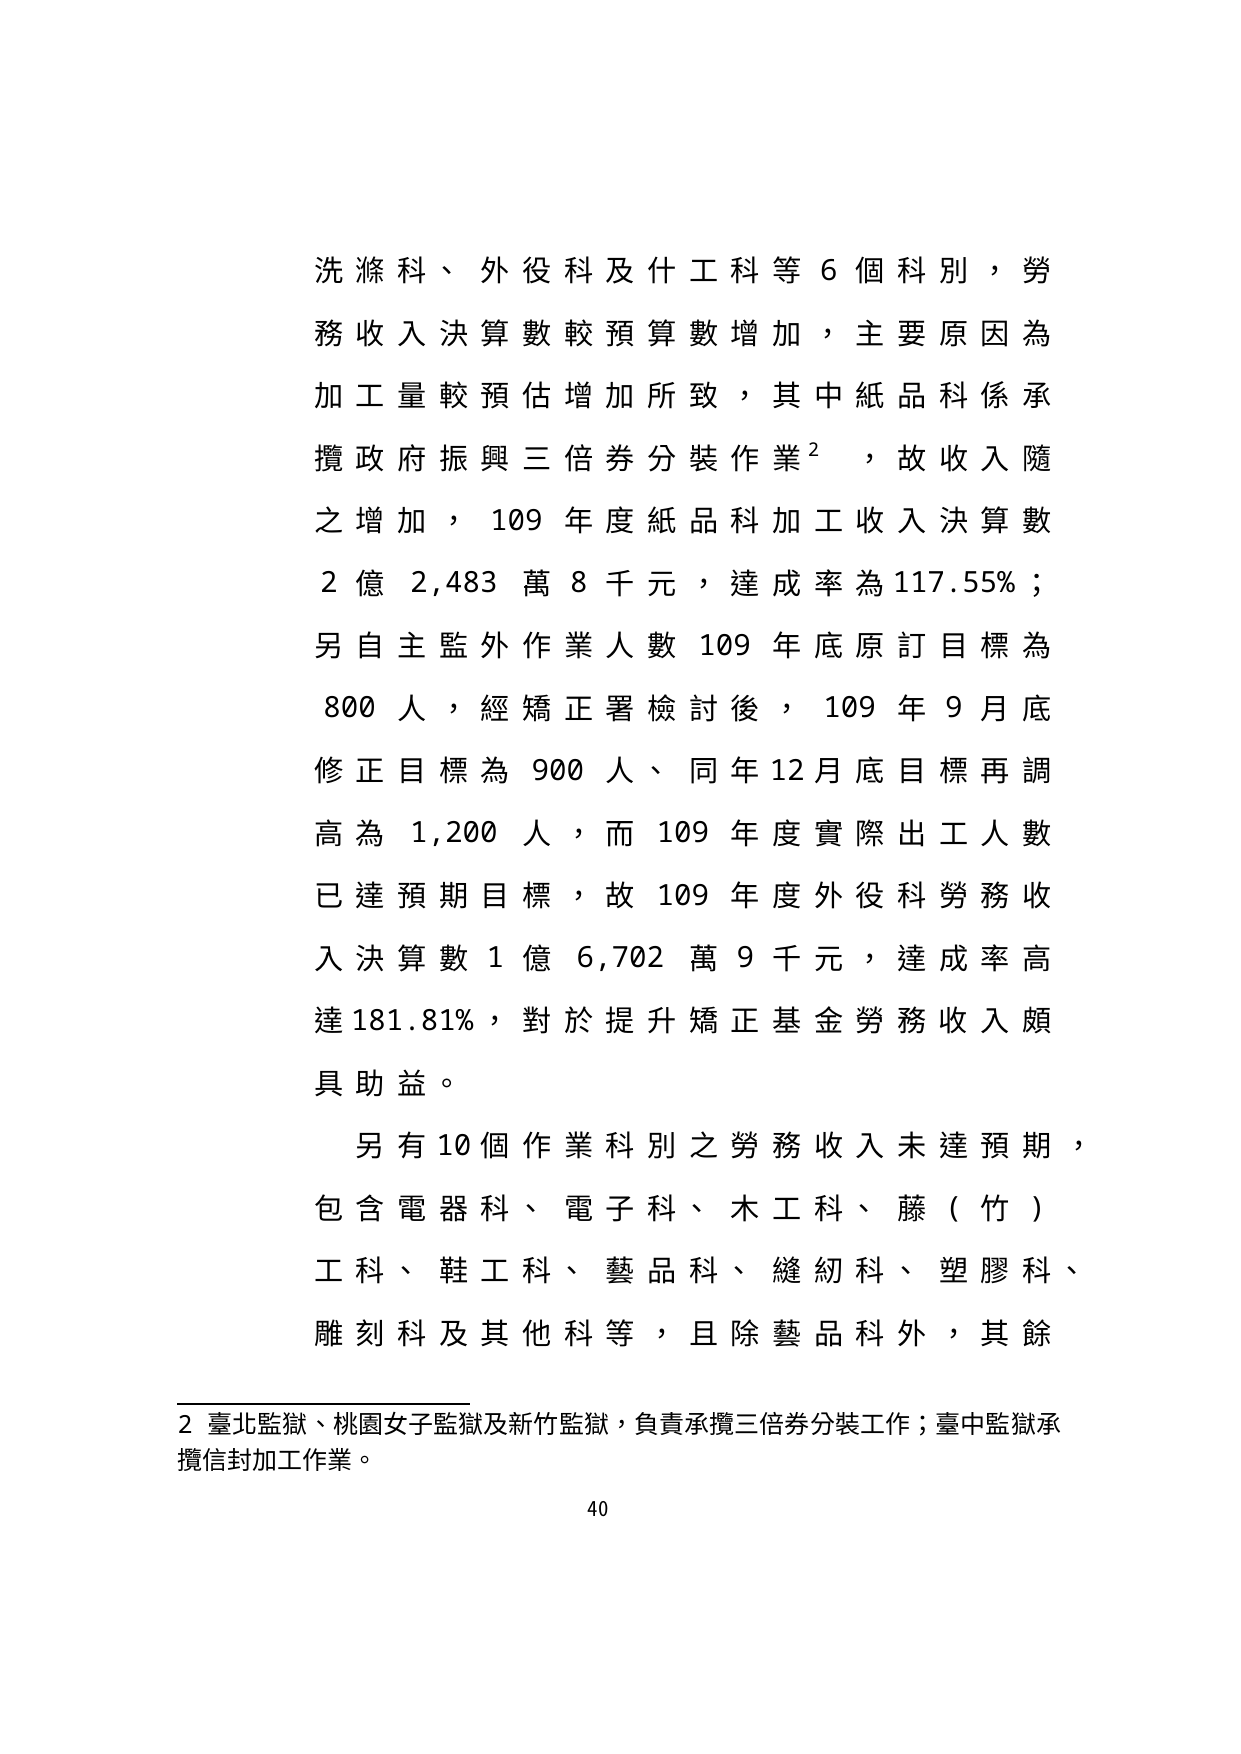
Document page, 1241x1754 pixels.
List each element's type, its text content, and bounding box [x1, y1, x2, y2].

text 洗滌科、外役科及什工科等6個科別，勞務收入決算數較預算數增加，主要原因為加工量較預估增加所致，其中紙品科係承攬政府振興三倍券分裝作業，故收入隨之增加，109年度紙品科加工收入決算數2億2,483萬8千元，達成率為117.55%；另自主監外作業人數109年底原訂目標為800人，經矯正署檢討後，109年9月底修正目標為900人、同年12月底目標再調高為1,200人，而109年度實際出工人數已達預期目標，故109年度外役科勞務收入決算數1億6,702萬9千元，達成率高達181.81%，對於提升矯正基金勞務收入頗具助益。 [271, 227, 1058, 1102]
text 另有10個作業科別之勞務收入未達預期，包含電器科、電子科、木工科、藤(竹)工科、鞋工科、藝品科、縫紉科、塑膠科、雕刻科及其他科等，且除藝品科外，其餘科別均已連續2年呈現衰退(詳表1)，主要原因為委託加工廠商因景氣低迷訂單減少，影響委託加工，且部分矯正機關受限於地理位置偏遠，鄰近地區之加工廠商難尋，惟避免嗣後勞務收入持續下滑，有待矯正機關切實檢討原因並適時調整作業項目。 [271, 1102, 1058, 1352]
text 臺北監獄、桃園女子監獄及新竹監獄，負責承攬三倍券分裝工作；臺中監獄承攬信封加工作業。 [177, 1404, 1063, 1477]
